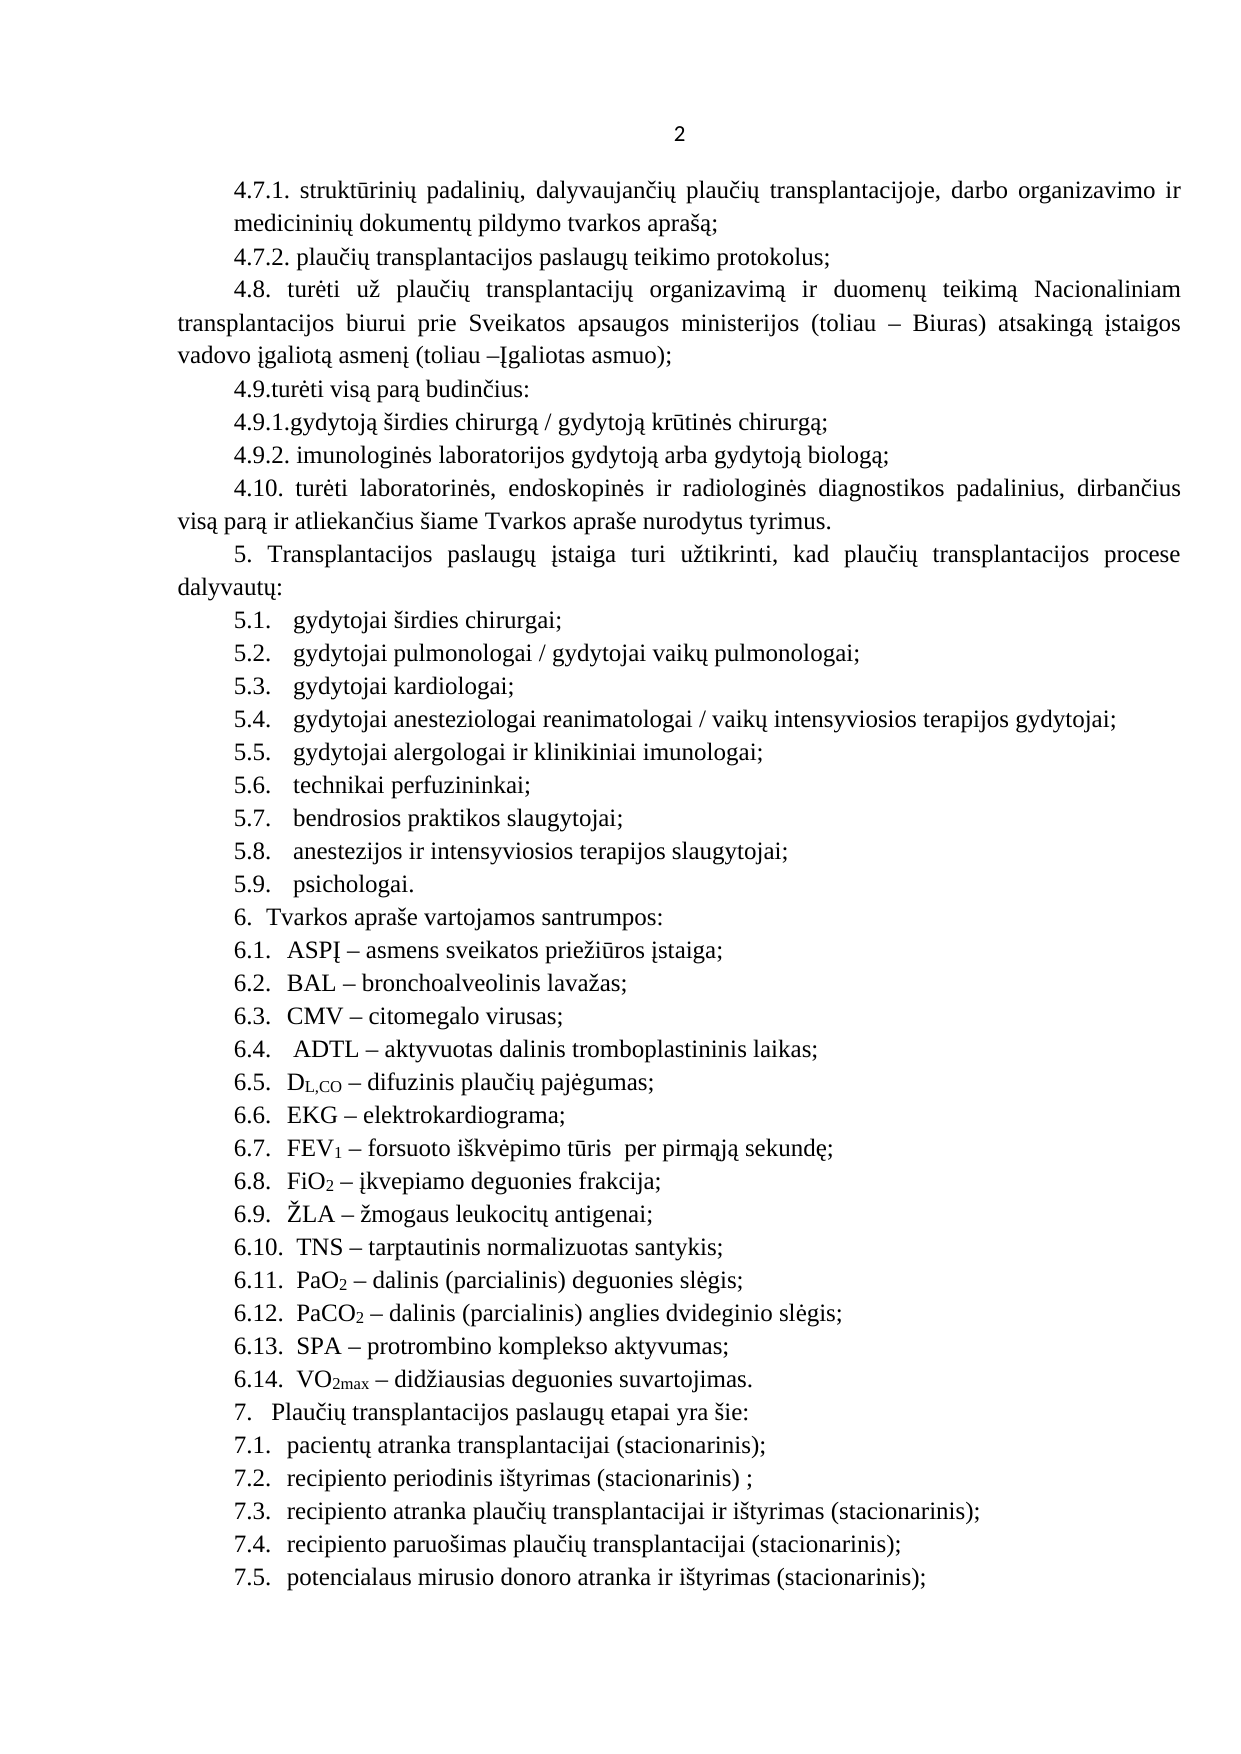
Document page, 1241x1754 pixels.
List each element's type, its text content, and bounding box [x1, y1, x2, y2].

text 4.9.1.gydytoją širdies chirurgą / gydytoją krūtinės chirurgą; [233, 407, 1182, 435]
text 4.7.1. struktūrinių padalinių, dalyvaujančių plaučių transplantacijoje, darbo organizavimo ir medicininių dokumentų pildymo tvarkos aprašą; [233, 176, 1182, 237]
text 5.6. technikai perfuzininkai; [177, 770, 1182, 799]
text 6.5. DL,CO – difuzinis plaučių pajėgumas; [177, 1067, 1182, 1096]
text 5.9. psichologai. [177, 869, 1182, 898]
text 6.14. VO2max – didžiausias deguonies suvartojimas. [177, 1364, 1182, 1393]
text 6.7. FEV1 – forsuoto iškvėpimo tūris per pirmąją sekundę; [177, 1133, 1182, 1162]
text 4.9.turėti visą parą budinčius: [233, 374, 1182, 402]
text 5.5. gydytojai alergologai ir klinikiniai imunologai; [177, 737, 1182, 766]
text 4.9.2. imunologinės laboratorijos gydytoją arba gydytoją biologą; [233, 440, 1182, 468]
text 4.10. turėti laboratorinės, endoskopinės ir radiologinės diagnostikos padalinius, dirbančius visą parą ir atliekančius šiame Tvarkos apraše nurodytus tyrimus. [177, 473, 1182, 534]
text 7.2. recipiento periodinis ištyrimas (stacionarinis) ; [177, 1463, 1182, 1492]
text 6.12. PaCO2 – dalinis (parcialinis) anglies dvideginio slėgis; [177, 1298, 1182, 1327]
text 5.3. gydytojai kardiologai; [177, 671, 1182, 699]
text 7.5. potencialaus mirusio donoro atranka ir ištyrimas (stacionarinis); [177, 1562, 1182, 1591]
text 4.8. turėti už plaučių transplantacijų organizavimą ir duomenų teikimą Nacionaliniam transplantacijos biurui prie Sveikatos apsaugos ministerijos (toliau – Biuras) atsakingą įstaigos vadovo įgaliotą asmenį (toliau –Įgaliotas asmuo); [177, 274, 1182, 369]
text 6. Tvarkos apraše vartojamos santrumpos: [177, 902, 1182, 931]
text 7.1. pacientų atranka transplantacijai (stacionarinis); [177, 1430, 1182, 1459]
text 6.10. TNS – tarptautinis normalizuotas santykis; [177, 1232, 1182, 1261]
text 7.4. recipiento paruošimas plaučių transplantacijai (stacionarinis); [177, 1529, 1182, 1558]
text 7. Plaučių transplantacijos paslaugų etapai yra šie: [177, 1397, 1182, 1426]
text 5.1. gydytojai širdies chirurgai; [177, 605, 1182, 633]
text 6.8. FiO2 – įkvepiamo deguonies frakcija; [177, 1166, 1182, 1195]
text 5.4. gydytojai anesteziologai reanimatologai / vaikų intensyviosios terapijos gydytojai; [177, 704, 1182, 733]
text 6.13. SPA – protrombino komplekso aktyvumas; [177, 1331, 1182, 1360]
text 5.8. anestezijos ir intensyviosios terapijos slaugytojai; [177, 836, 1182, 865]
text 5.7. bendrosios praktikos slaugytojai; [177, 803, 1182, 832]
text 6.3. CMV – citomegalo virusas; [177, 1001, 1182, 1030]
text 6.4. ADTL – aktyvuotas dalinis tromboplastininis laikas; [177, 1034, 1182, 1063]
text 5.2. gydytojai pulmonologai / gydytojai vaikų pulmonologai; [177, 638, 1182, 667]
text 6.2. BAL – bronchoalveolinis lavažas; [177, 968, 1182, 997]
text 4.7.2. plaučių transplantacijos paslaugų teikimo protokolus; [233, 242, 1182, 270]
text 6.11. PaO2 – dalinis (parcialinis) deguonies slėgis; [177, 1265, 1182, 1294]
text 5. Transplantacijos paslaugų įstaiga turi užtikrinti, kad plaučių transplantacijos procese dalyvautų: [177, 539, 1182, 601]
text 6.1. ASPĮ – asmens sveikatos priežiūros įstaiga; [177, 935, 1182, 964]
text 6.6. EKG – elektrokardiograma; [177, 1100, 1182, 1129]
text 6.9. ŽLA – žmogaus leukocitų antigenai; [177, 1199, 1182, 1228]
text 7.3. recipiento atranka plaučių transplantacijai ir ištyrimas (stacionarinis); [177, 1496, 1182, 1525]
